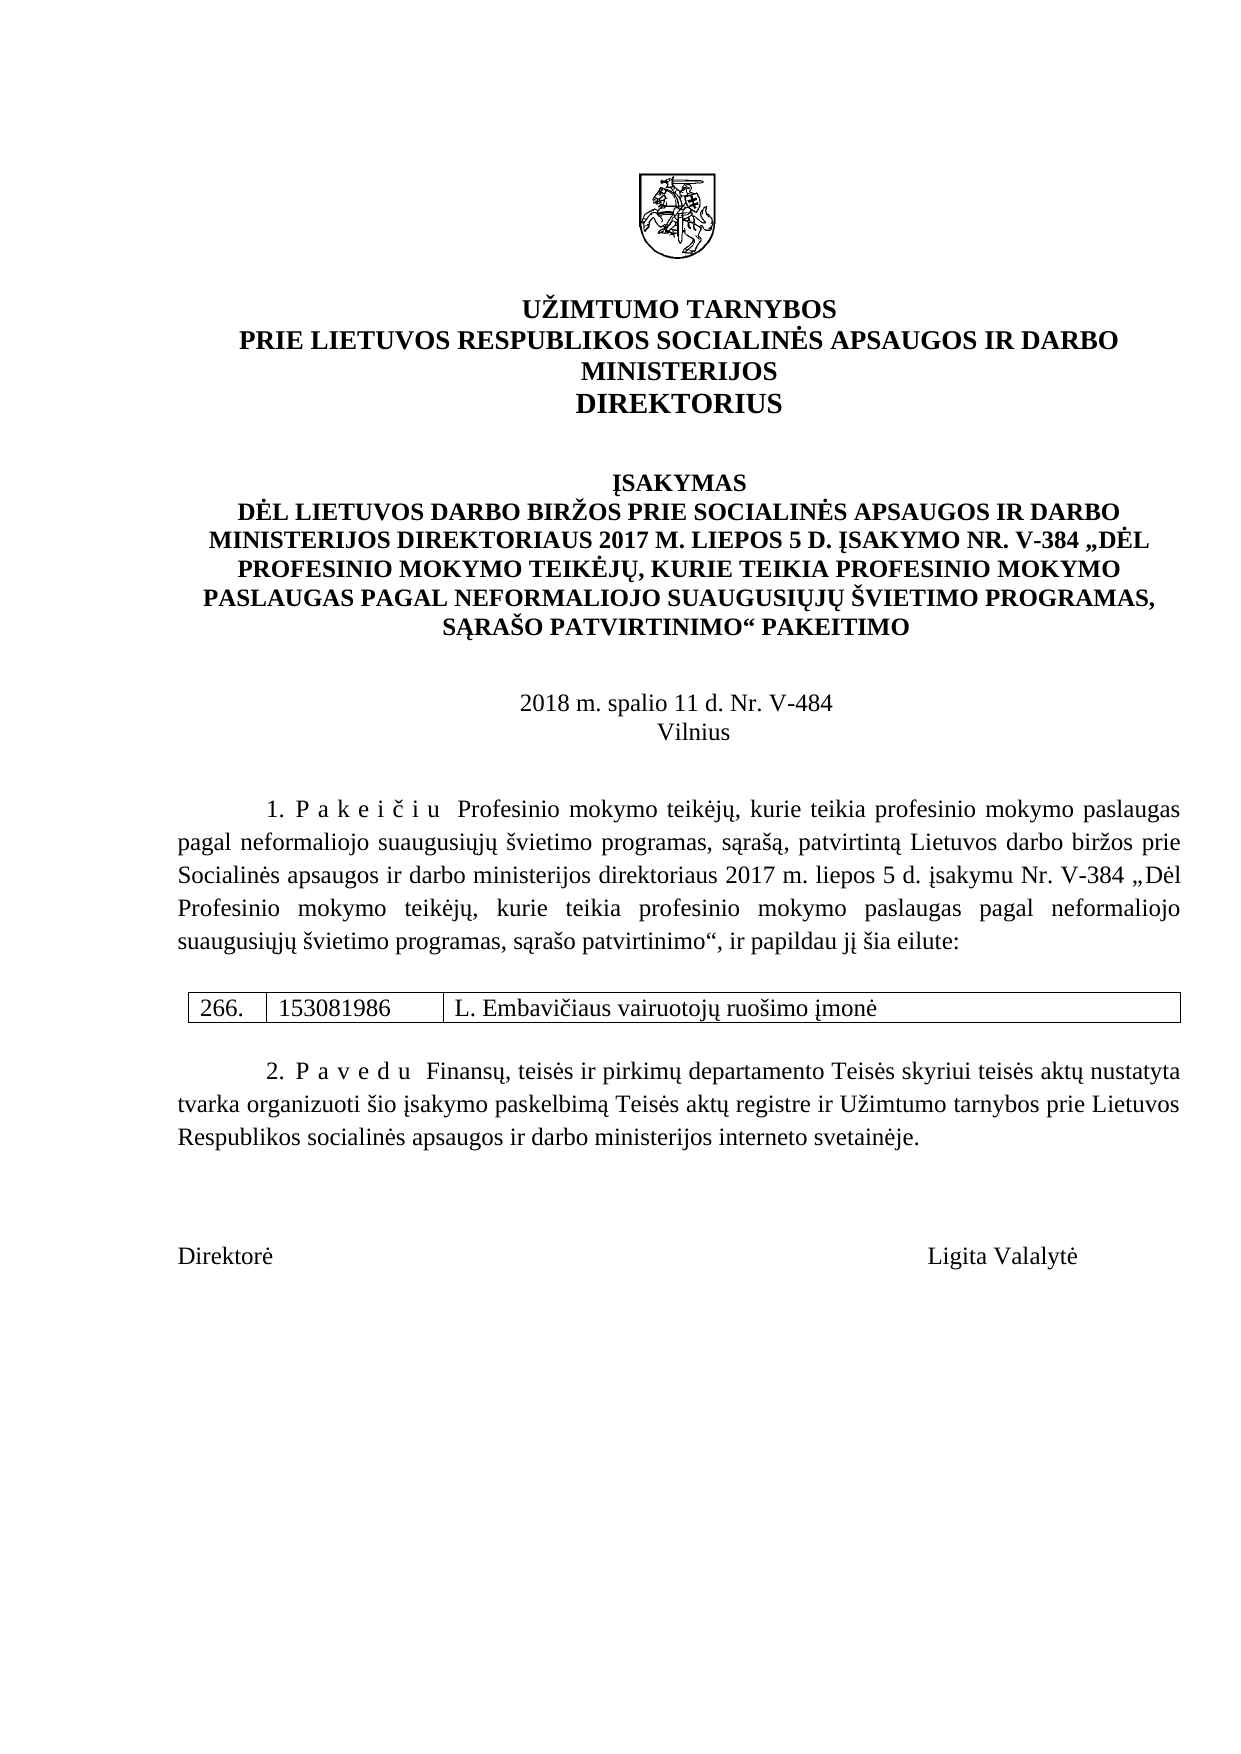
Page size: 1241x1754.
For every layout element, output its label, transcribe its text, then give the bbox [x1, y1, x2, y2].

text ĮSAKYMAS [177, 468, 1181, 497]
text 1. Pakeičiu Profesinio mokymo teikėjų, kurie teikia profesinio mokymo paslaugas pagal neformaliojo suaugusiųjų švietimo programas, sąrašą, patvirtintą Lietuvos darbo biržos prie Socialinės apsaugos ir darbo ministerijos direktoriaus 2017 m. liepos 5 d. įsakymu Nr. V-384 „Dėl Profesinio mokymo teikėjų, kurie teikia profesinio mokymo paslaugas pagal neformaliojo suaugusiųjų švietimo programas, sąrašo patvirtinimo“, ir papildau jį šia eilute: [177, 794, 1181, 955]
text Vilnius [177, 717, 1209, 746]
table_header L. Embavičiaus vairuotojų ruošimo įmonė [444, 993, 1180, 1022]
table_header 153081986 [267, 993, 443, 1022]
text Direktorė Ligita Valalytė [177, 1241, 1181, 1270]
text 2018 m. spalio 11 d. Nr. V-484 [177, 688, 1181, 717]
table_header 266. [189, 993, 266, 1022]
text 2. Pavedu Finansų, teisės ir pirkimų departamento Teisės skyriui teisės aktų nustatyta tvarka organizuoti šio įsakymo paskelbimą Teisės aktų registre ir Užimtumo tarnybos prie Lietuvos Respublikos socialinės apsaugos ir darbo ministerijos interneto svetainėje. [177, 1056, 1181, 1151]
text Užimtumo tarnybOS prie LIETUVOS RESPUBLIKOS socialinės apsaugos ir darbo ministerijos DIREKTORIUS [177, 293, 1181, 420]
text DĖL LIETUVOS DARBO BIRŽOS PRIE SOCIALINĖS APSAUGOS IR DARBO MINISTERIJOS DIREKTORIAUS 2017 M. LIEPOS 5 D. ĮSAKYMO NR. V-384 „DĖL Profesinio mokymo teikėjų, kurie teikia profesinio mokymo paslaugas pagal neformaliojo suaugusiųjų švietimo programas, sąrašo patvirtinimo“ PAKEITIMO [177, 497, 1181, 640]
